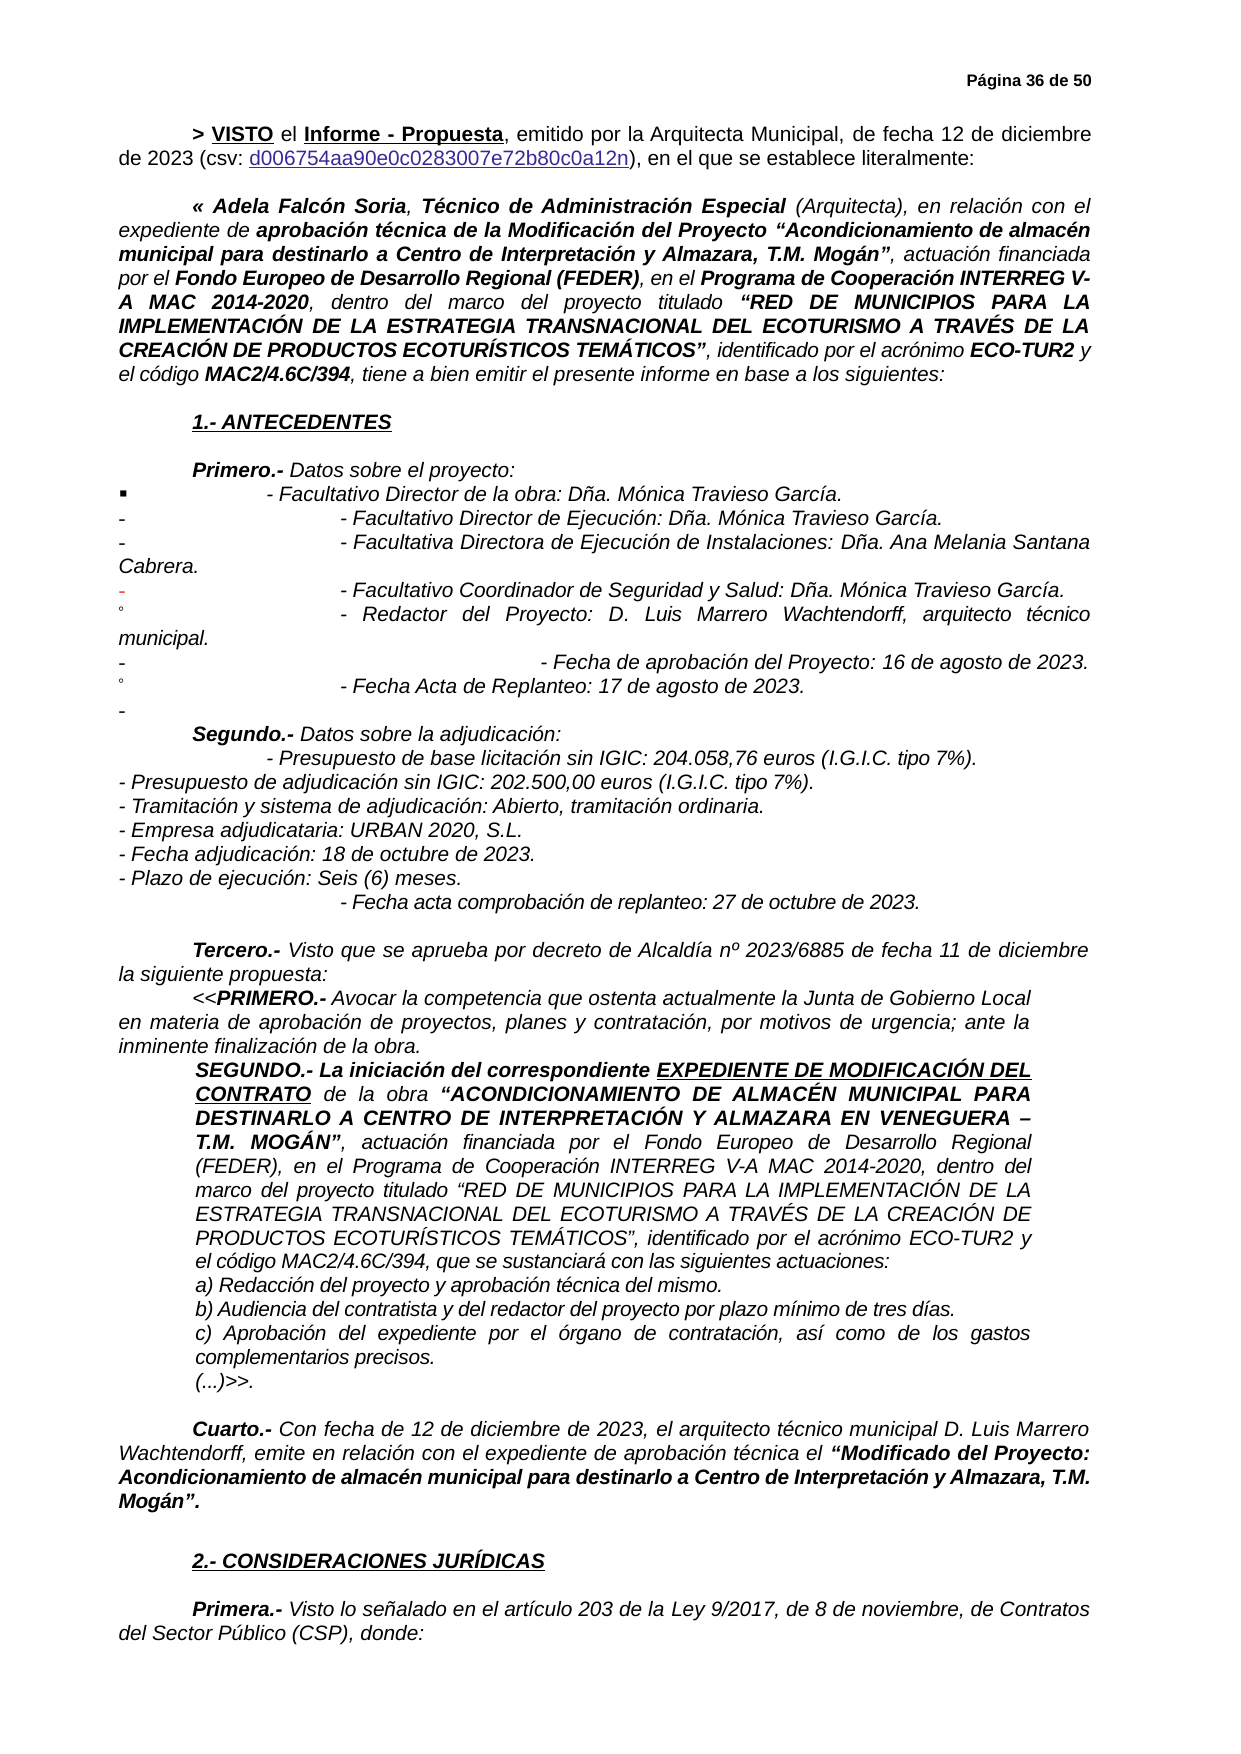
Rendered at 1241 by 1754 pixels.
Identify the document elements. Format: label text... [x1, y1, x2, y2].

list - Redactor del Proyecto: D. Luis Marrero Wachtendorff, arquitecto técnico municipal. [118, 602, 1092, 650]
list - Plazo de ejecución: Seis (6) meses. [118, 866, 1092, 890]
list - Tramitación y sistema de adjudicación: Abierto, tramitación ordinaria. [118, 794, 1092, 818]
list - Facultativo Director de la obra: Dña. Mónica Travieso García. [118, 482, 1092, 506]
text - Fecha acta comprobación de replanteo: 27 de octubre de 2023. [118, 890, 1092, 914]
list - Facultativo Director de Ejecución: Dña. Mónica Travieso García. [118, 506, 1092, 530]
text Segundo.- Datos sobre la adjudicación: [118, 722, 1092, 746]
text 2.- CONSIDERACIONES JURÍDICAS [118, 1549, 1092, 1573]
list - Fecha adjudicación: 18 de octubre de 2023. [118, 842, 1092, 866]
text 1.- ANTECEDENTES [118, 409, 1092, 433]
text c) Aprobación del expediente por el órgano de contratación, así como de los gastos complementarios precisos. [195, 1321, 1034, 1369]
text Cuarto.- Con fecha de 12 de diciembre de 2023, el arquitecto técnico municipal D. Luis Marrero Wachtendorff, emite en relación con el expediente de aprobación técnica el “Modificado del Proyecto: Acondicionamiento de almacén municipal para destinarlo a Centro de Interpretación y Almazara, T.M. Mogán”. [118, 1417, 1092, 1513]
text a) Redacción del proyecto y aprobación técnica del mismo. [195, 1273, 1034, 1297]
list - Fecha Acta de Replanteo: 17 de agosto de 2023. [118, 674, 1092, 698]
text (...)>>. [195, 1369, 1034, 1393]
text « Adela Falcón Soria, Técnico de Administración Especial (Arquitecta), en relación con el expediente de aprobación técnica de la Modificación del Proyecto “Acondicionamiento de almacén municipal para destinarlo a Centro de Interpretación y Almazara, T.M. Mogán”, actuación financiada por el Fondo Europeo de Desarrollo Regional (FEDER), en el Programa de Cooperación INTERREG V-A MAC 2014-2020, dentro del marco del proyecto titulado “RED DE MUNICIPIOS PARA LA IMPLEMENTACIÓN DE LA ESTRATEGIA TRANSNACIONAL DEL ECOTURISMO A TRAVÉS DE LA CREACIÓN DE PRODUCTOS ECOTURÍSTICOS TEMÁTICOS”, identificado por el acrónimo ECO-TUR2 y el código MAC2/4.6C/394, tiene a bien emitir el presente informe en base a los siguientes: [118, 194, 1092, 386]
text <<PRIMERO.- Avocar la competencia que ostenta actualmente la Junta de Gobierno Local en materia de aprobación de proyectos, planes y contratación, por motivos de urgencia; ante la inminente finalización de la obra. [118, 986, 1034, 1058]
text - Presupuesto de base licitación sin IGIC: 204.058,76 euros (I.G.I.C. tipo 7%). [118, 746, 1092, 770]
list - Facultativa Directora de Ejecución de Instalaciones: Dña. Ana Melania Santana Cabrera. [118, 530, 1092, 578]
text Primera.- Visto lo señalado en el artículo 203 de la Ley 9/2017, de 8 de noviembre, de Contratos del Sector Público (CSP), donde: [118, 1597, 1092, 1645]
text b) Audiencia del contratista y del redactor del proyecto por plazo mínimo de tres días. [195, 1297, 1034, 1321]
list > VISTO el Informe - Propuesta, emitido por la Arquitecta Municipal, de fecha 12 de diciembre de 2023 (csv: d006754aa90e0c0283007e72b80c0a12n), en el que se establece literalmente: [118, 122, 1092, 170]
list - Fecha de aprobación del Proyecto: 16 de agosto de 2023. [118, 650, 1092, 674]
list - Facultativo Coordinador de Seguridad y Salud: Dña. Mónica Travieso García. [118, 578, 1092, 602]
text SEGUNDO.- La iniciación del correspondiente EXPEDIENTE DE MODIFICACIÓN DEL CONTRATO de la obra “ACONDICIONAMIENTO DE ALMACÉN MUNICIPAL PARA DESTINARLO A CENTRO DE INTERPRETACIÓN Y ALMAZARA EN VENEGUERA – T.M. MOGÁN”, actuación financiada por el Fondo Europeo de Desarrollo Regional (FEDER), en el Programa de Cooperación INTERREG V-A MAC 2014-2020, dentro del marco del proyecto titulado “RED DE MUNICIPIOS PARA LA IMPLEMENTACIÓN DE LA ESTRATEGIA TRANSNACIONAL DEL ECOTURISMO A TRAVÉS DE LA CREACIÓN DE PRODUCTOS ECOTURÍSTICOS TEMÁTICOS”, identificado por el acrónimo ECO-TUR2 y el código MAC2/4.6C/394, que se sustanciará con las siguientes actuaciones: [195, 1058, 1034, 1273]
list - Presupuesto de adjudicación sin IGIC: 202.500,00 euros (I.G.I.C. tipo 7%). [118, 770, 1092, 794]
text Primero.- Datos sobre el proyecto: [118, 458, 1092, 482]
list - Empresa adjudicataria: URBAN 2020, S.L. [118, 818, 1092, 842]
text Tercero.- Visto que se aprueba por decreto de Alcaldía nº 2023/6885 de fecha 11 de diciembre la siguiente propuesta: [118, 938, 1092, 986]
